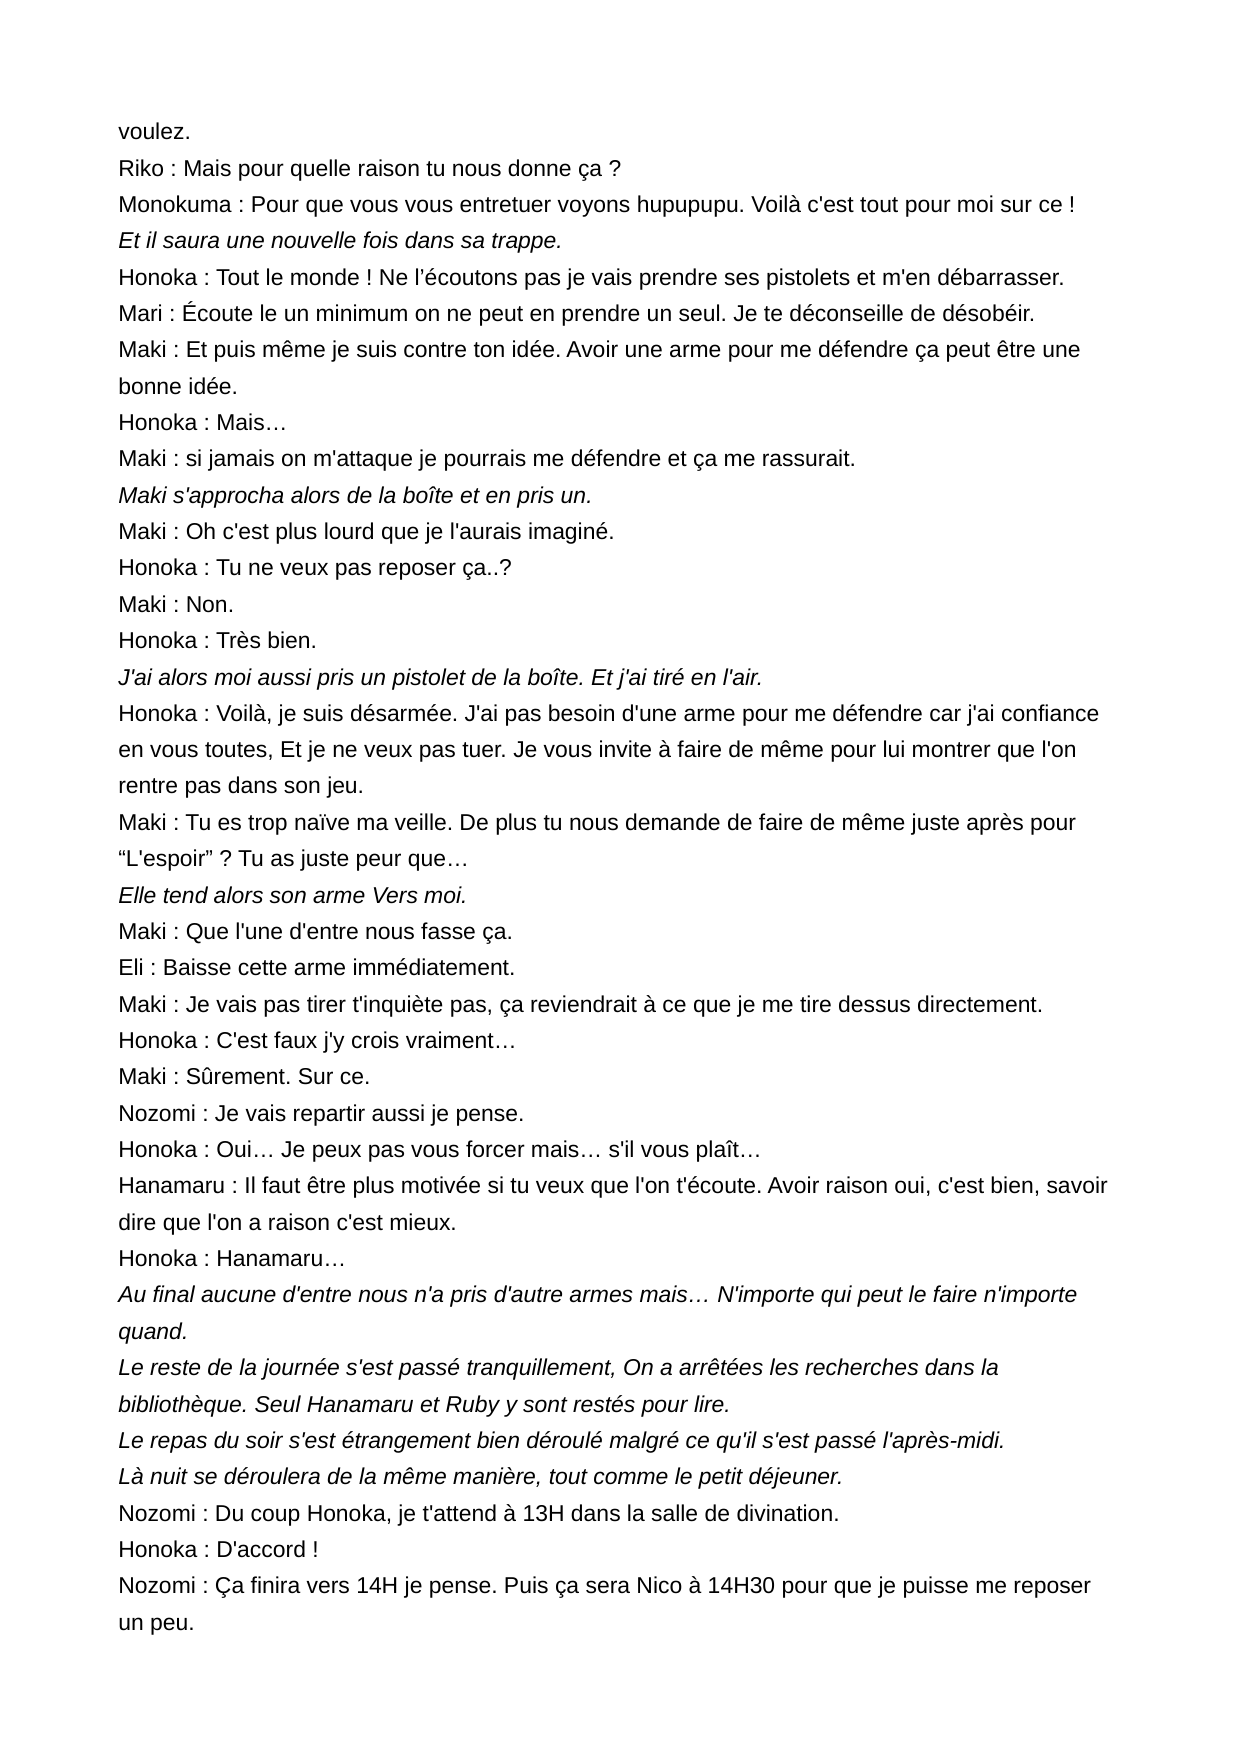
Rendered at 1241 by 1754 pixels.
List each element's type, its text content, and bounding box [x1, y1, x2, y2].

text Maki : Je vais pas tirer t'inquiète pas, ça reviendrait à ce que je me tire dessus directement. [118, 991, 1122, 1017]
text Maki : Oh c'est plus lourd que je l'aurais imaginé. [118, 518, 1122, 544]
text Monokuma : Pour que vous vous entretuer voyons hupupupu. Voilà c'est tout pour moi sur ce ! [118, 191, 1122, 217]
text Maki : Tu es trop naïve ma veille. De plus tu nous demande de faire de même juste après pour “L'espoir” ? Tu as juste peur que… [118, 809, 1122, 872]
text voulez. [118, 118, 1122, 144]
text Honoka : C'est faux j'y crois vraiment… [118, 1027, 1122, 1053]
text Maki : Et puis même je suis contre ton idée. Avoir une arme pour me défendre ça peut être une bonne idée. [118, 336, 1122, 399]
text Eli : Baisse cette arme immédiatement. [118, 954, 1122, 981]
text J'ai alors moi aussi pris un pistolet de la boîte. Et j'ai tiré en l'air. [118, 663, 1122, 690]
text Elle tend alors son arme Vers moi. [118, 882, 1122, 908]
text Honoka : D'accord ! [118, 1536, 1122, 1562]
text Riko : Mais pour quelle raison tu nous donne ça ? [118, 154, 1122, 181]
text Nozomi : Je vais repartir aussi je pense. [118, 1100, 1122, 1126]
text Maki s'approcha alors de la boîte et en pris un. [118, 482, 1122, 508]
text Maki : Non. [118, 591, 1122, 617]
text Nozomi : Du coup Honoka, je t'attend à 13H dans la salle de divination. [118, 1499, 1122, 1526]
text Maki : si jamais on m'attaque je pourrais me défendre et ça me rassurait. [118, 445, 1122, 472]
text Mari : Écoute le un minimum on ne peut en prendre un seul. Je te déconseille de désobéir. [118, 300, 1122, 326]
text Le reste de la journée s'est passé tranquillement, On a arrêtées les recherches dans la bibliothèque. Seul Hanamaru et Ruby y sont restés pour lire. [118, 1354, 1122, 1417]
text Honoka : Tu ne veux pas reposer ça..? [118, 554, 1122, 581]
text Nozomi : Ça finira vers 14H je pense. Puis ça sera Nico à 14H30 pour que je puisse me reposer un peu. [118, 1572, 1122, 1635]
text Et il saura une nouvelle fois dans sa trappe. [118, 227, 1122, 253]
text Honoka : Tout le monde ! Ne l’écoutons pas je vais prendre ses pistolets et m'en débarrasser. [118, 263, 1122, 290]
text Honoka : Très bien. [118, 627, 1122, 653]
text Honoka : Mais… [118, 409, 1122, 435]
text Là nuit se déroulera de la même manière, tout comme le petit déjeuner. [118, 1463, 1122, 1489]
text Honoka : Hanamaru… [118, 1245, 1122, 1271]
text Le repas du soir s'est étrangement bien déroulé malgré ce qu'il s'est passé l'après-midi. [118, 1427, 1122, 1453]
text Maki : Sûrement. Sur ce. [118, 1063, 1122, 1090]
text Hanamaru : Il faut être plus motivée si tu veux que l'on t'écoute. Avoir raison oui, c'est bien, savoir dire que l'on a raison c'est mieux. [118, 1172, 1122, 1235]
text Maki : Que l'une d'entre nous fasse ça. [118, 918, 1122, 944]
text Honoka : Voilà, je suis désarmée. J'ai pas besoin d'une arme pour me défendre car j'ai confiance en vous toutes, Et je ne veux pas tuer. Je vous invite à faire de même pour lui montrer que l'on rentre pas dans son jeu. [118, 700, 1122, 799]
text Au final aucune d'entre nous n'a pris d'autre armes mais… N'importe qui peut le faire n'importe quand. [118, 1281, 1122, 1344]
text Honoka : Oui… Je peux pas vous forcer mais… s'il vous plaît… [118, 1136, 1122, 1162]
